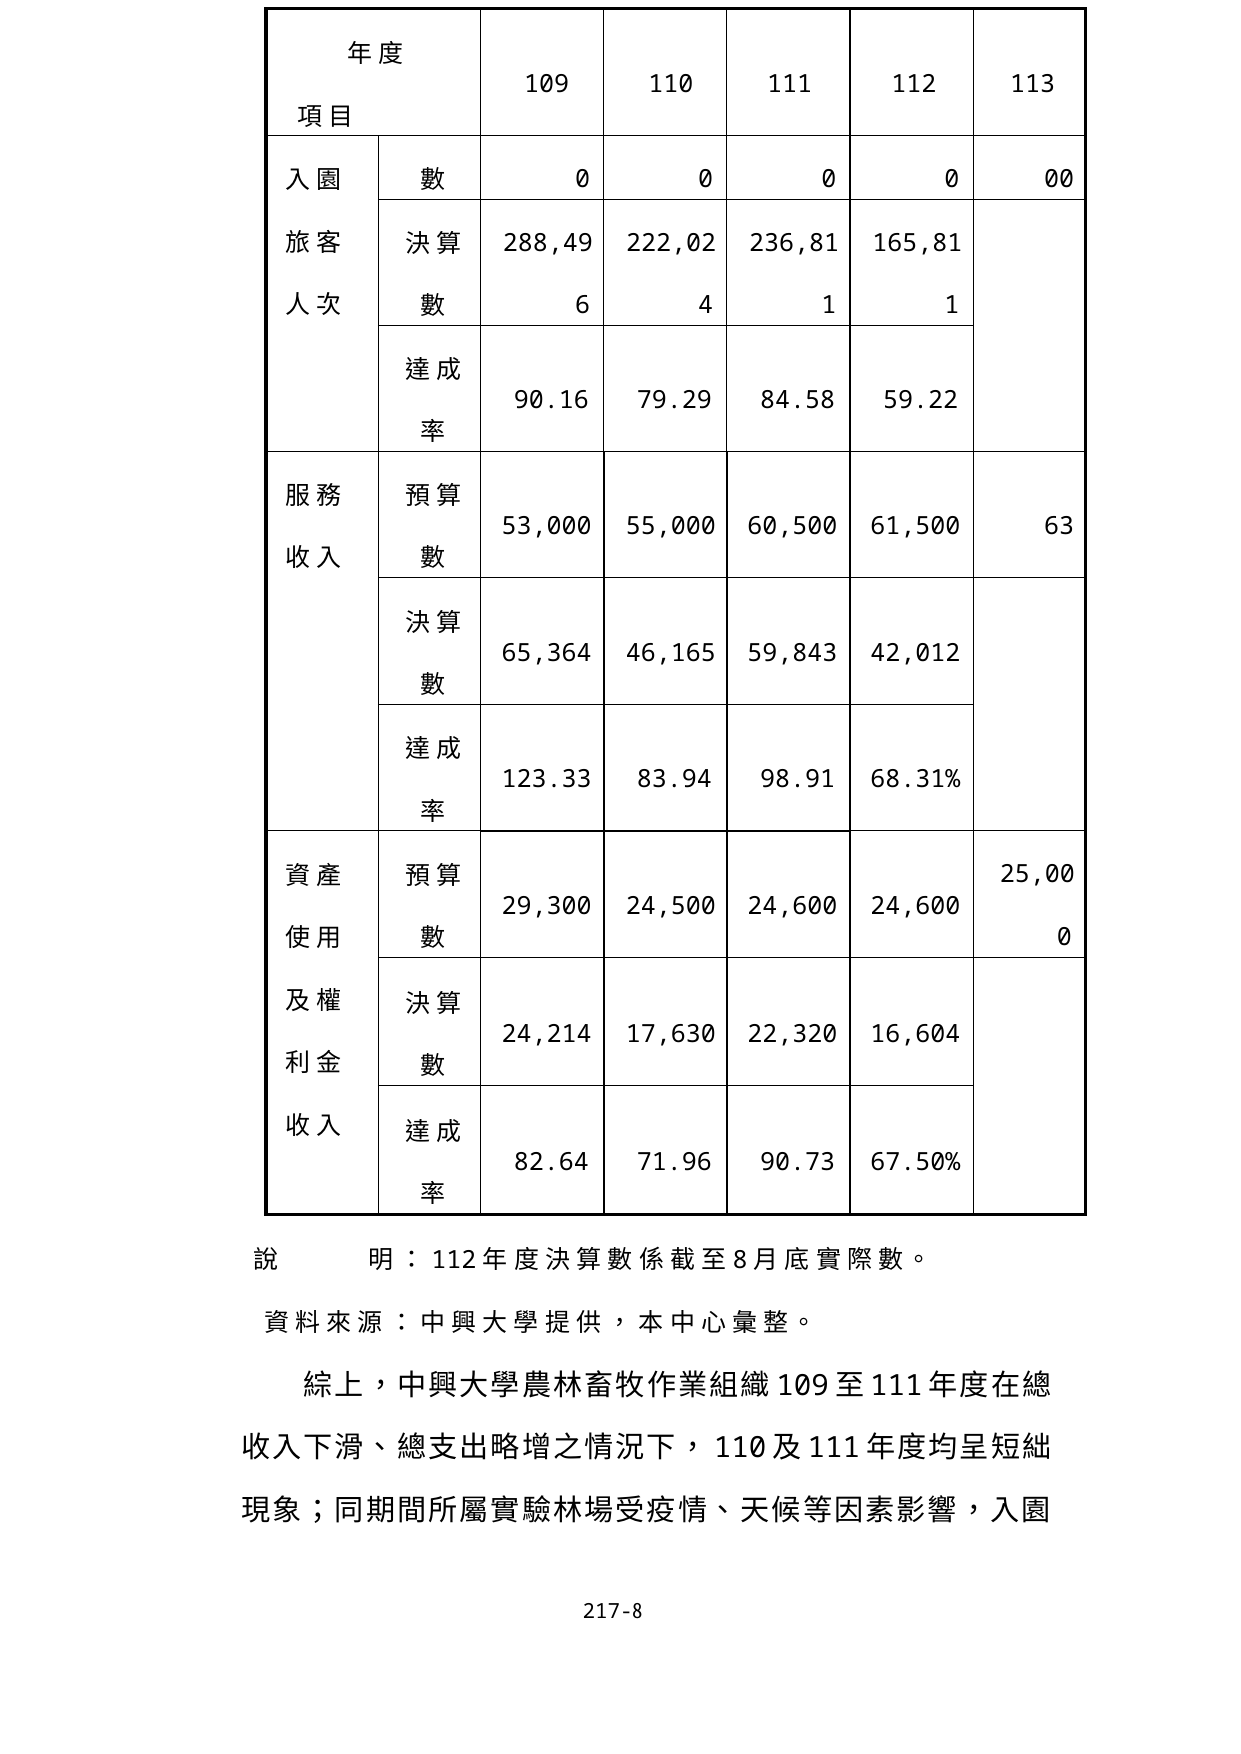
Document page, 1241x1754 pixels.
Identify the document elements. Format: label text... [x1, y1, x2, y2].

table_cell 0 [481, 136, 603, 199]
table_cell 0 [851, 136, 973, 199]
table_cell 入園旅客人次 [268, 136, 378, 451]
table_cell 65,364 [481, 578, 603, 703]
table_cell 預算數 [379, 831, 480, 957]
table_cell 68.31% [851, 705, 973, 830]
table_header 年度 項目 [268, 10, 480, 135]
table_cell 83.94 [605, 705, 726, 830]
table_cell 55,000 [605, 452, 726, 577]
table_cell 17,630 [605, 958, 726, 1085]
table_cell 222,024 [604, 200, 726, 325]
text 資料來源：中興大學提供，本中心彙整。 [184, 1278, 1063, 1341]
table_cell 29,300 [481, 832, 603, 957]
table_cell 達成率 [379, 326, 480, 451]
table_cell 24,214 [481, 958, 603, 1085]
table_cell 00 [974, 136, 1084, 199]
table_cell 67.50% [851, 1086, 973, 1213]
table_cell 98.91 [728, 705, 849, 830]
table_cell 24,600 [728, 832, 849, 957]
table_cell 84.58 [727, 326, 849, 451]
table_header 109 [481, 10, 603, 135]
table_cell 82.64 [481, 1086, 603, 1213]
table_header 112 [851, 10, 973, 135]
text 說 明：112年度決算數係截至8月底實際數。 [189, 1216, 1063, 1278]
table_cell 資產使用及權利金收入 [268, 831, 378, 1213]
table_cell 123.33 [481, 705, 603, 830]
table_cell 25,000 [974, 831, 1084, 957]
table_cell 61,500 [851, 452, 973, 577]
table_cell 24,500 [605, 832, 726, 957]
table_cell 達成率 [379, 1086, 480, 1213]
table_cell 63 [974, 452, 1084, 577]
table_cell 90.73 [728, 1086, 849, 1213]
table_cell 59,843 [728, 578, 849, 703]
table_header 113 [974, 10, 1084, 135]
table_cell 決算數 [379, 958, 480, 1085]
table_cell [974, 578, 1084, 830]
table_cell 288,496 [481, 200, 603, 325]
table_cell 46,165 [605, 578, 726, 703]
table_cell 79.29 [604, 326, 726, 451]
table_cell 達成率 [379, 705, 480, 830]
table_cell 90.16 [481, 326, 603, 451]
table_cell 42,012 [851, 578, 973, 703]
table_cell 71.96 [605, 1086, 726, 1213]
table_cell 決算數 [379, 200, 480, 325]
table_cell 0 [727, 136, 849, 199]
table_cell 預算數 [379, 452, 480, 577]
table_cell 22,320 [728, 958, 849, 1085]
table_cell 53,000 [481, 452, 603, 577]
table_cell 59.22 [851, 326, 973, 451]
table_header 111 [727, 10, 849, 135]
table_cell 16,604 [851, 958, 973, 1085]
table_cell 60,500 [728, 452, 849, 577]
table_cell [974, 958, 1084, 1213]
table_cell 24,600 [851, 831, 973, 957]
table_cell 236,811 [727, 200, 849, 325]
table_cell 決算數 [379, 578, 480, 703]
table_cell 165,811 [851, 200, 973, 325]
table_cell 服務收入 [268, 452, 378, 830]
text 綜上，中興大學農林畜牧作業組織109至111年度在總收入下滑、總支出略增之情況下，110及111年度均呈短絀現象；同期間所屬實驗林場受疫情、天候等因素影響，入園 [236, 1341, 1063, 1528]
table_cell [974, 200, 1084, 451]
table_cell 0 [604, 136, 726, 199]
table_header 110 [604, 10, 726, 135]
table_cell 數 [379, 136, 480, 199]
